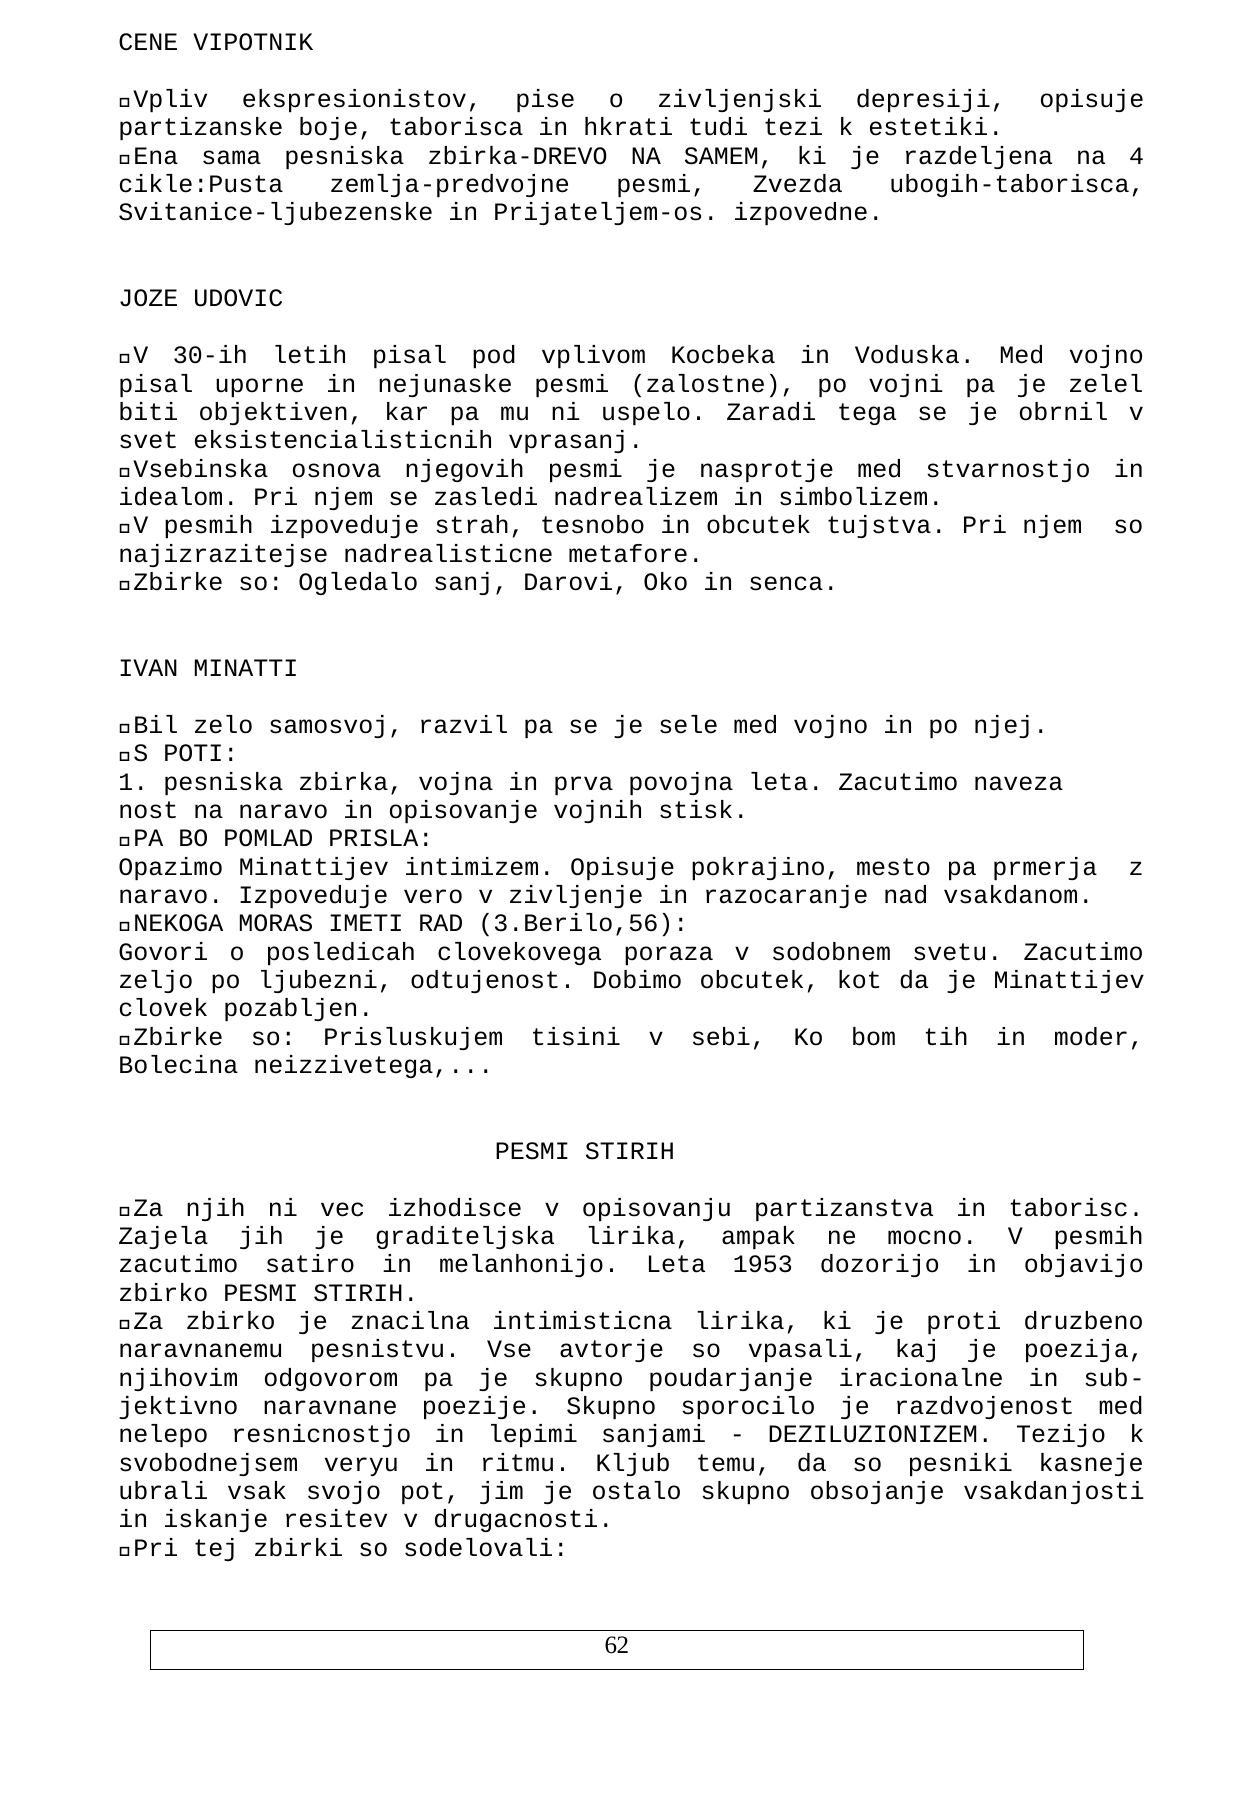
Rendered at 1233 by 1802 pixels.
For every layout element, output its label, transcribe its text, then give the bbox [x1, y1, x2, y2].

text Bil zelo samosvoj, razvil pa se je sele med vojno in po njej. [118, 712, 1144, 741]
text Vsebinska osnova njegovih pesmi je nasprotje med stvarnostjo in idealom. Pri njem se zasledi nadrealizem in simbolizem. [118, 456, 1144, 513]
text V pesmih izpoveduje strah, tesnobo in obcutek tujstva. Pri njem so najizrazitejse nadrealisticne metafore. [118, 513, 1144, 569]
text Za njih ni vec izhodisce v opisovanju partizanstva in taborisc. Zajela jih je graditeljska lirika, ampak ne mocno. V pesmih zacutimo satiro in melanhonijo. Leta 1953 dozorijo in objavijo zbirko PESMI STIRIH. [118, 1195, 1144, 1309]
text IVAN MINATTI [118, 655, 1144, 684]
text Vpliv ekspresionistov, pise o zivljenjski depresiji, opisuje partizanske boje, taborisca in hkrati tudi tezi k estetiki. [118, 87, 1144, 143]
text Ena sama pesniska zbirka‑DREVO NA SAMEM, ki je razdeljena na 4 cikle:Pusta zemlja‑predvojne pesmi, Zvezda ubogih‑taborisca, Svitanice‑ljubezenske in Prijateljem‑os. izpovedne. [118, 143, 1144, 228]
text Govori o posledicah clovekovega poraza v sodobnem svetu. Zacutimo zeljo po ljubezni, odtujenost. Dobimo obcutek, kot da je Minatti­jev clovek pozabljen. [118, 939, 1144, 1024]
text V 30‑ih letih pisal pod vplivom Kocbeka in Voduska. Med vojno pisal uporne in nejunaske pesmi (zalostne), po vojni pa je zelel biti objektiven, kar pa mu ni uspelo. Zaradi tega se je obrnil v svet eksistencialisticnih vprasanj. [118, 343, 1144, 456]
text S POTI: [118, 741, 1144, 769]
text CENE VIPOTNIK [118, 29, 1144, 58]
text NEKOGA MORAS IMETI RAD (3.Berilo,56): [118, 911, 1144, 939]
text Zbirke so: Prisluskujem tisini v sebi, Ko bom tih in moder, Bolecina neizzivetega,... [118, 1024, 1144, 1081]
text Zbirke so: Ogledalo sanj, Darovi, Oko in senca. [118, 569, 1144, 598]
text PA BO POMLAD PRISLA: [118, 826, 1144, 854]
text JOZE UDOVIC [118, 286, 1144, 314]
text 1. pesniska zbirka, vojna in prva povojna leta. Zacutimo naveza [118, 769, 1144, 797]
text Pri tej zbirki so sodelovali: [118, 1535, 1144, 1564]
text PESMI STIRIH [118, 1138, 1144, 1167]
text nost na naravo in opisovanje vojnih stisk. [118, 797, 1144, 826]
text Opazimo Minattijev intimizem. Opisuje pokrajino, mesto pa prmerja z naravo. Izpoveduje vero v zivljenje in razocaranje nad vsakda­nom. [118, 854, 1144, 911]
text Za zbirko je znacilna intimisticna lirika, ki je proti druzbeno naravnanemu pesnistvu. Vse avtorje so vpasali, kaj je poezija, njihovim odgovorom pa je skupno poudarjanje iracionalne in sub­jektivno naravnane poezije. Skupno sporocilo je razdvojenost med nelepo resnicnostjo in lepimi sanjami ‑ DEZILUZIONIZEM. Tezijo k svobodnejsem veryu in ritmu. Kljub temu, da so pesniki kasneje ubrali vsak svojo pot, jim je ostalo skupno obsojanje vsakdan­josti in iskanje resitev v drugacnosti. [118, 1309, 1144, 1535]
